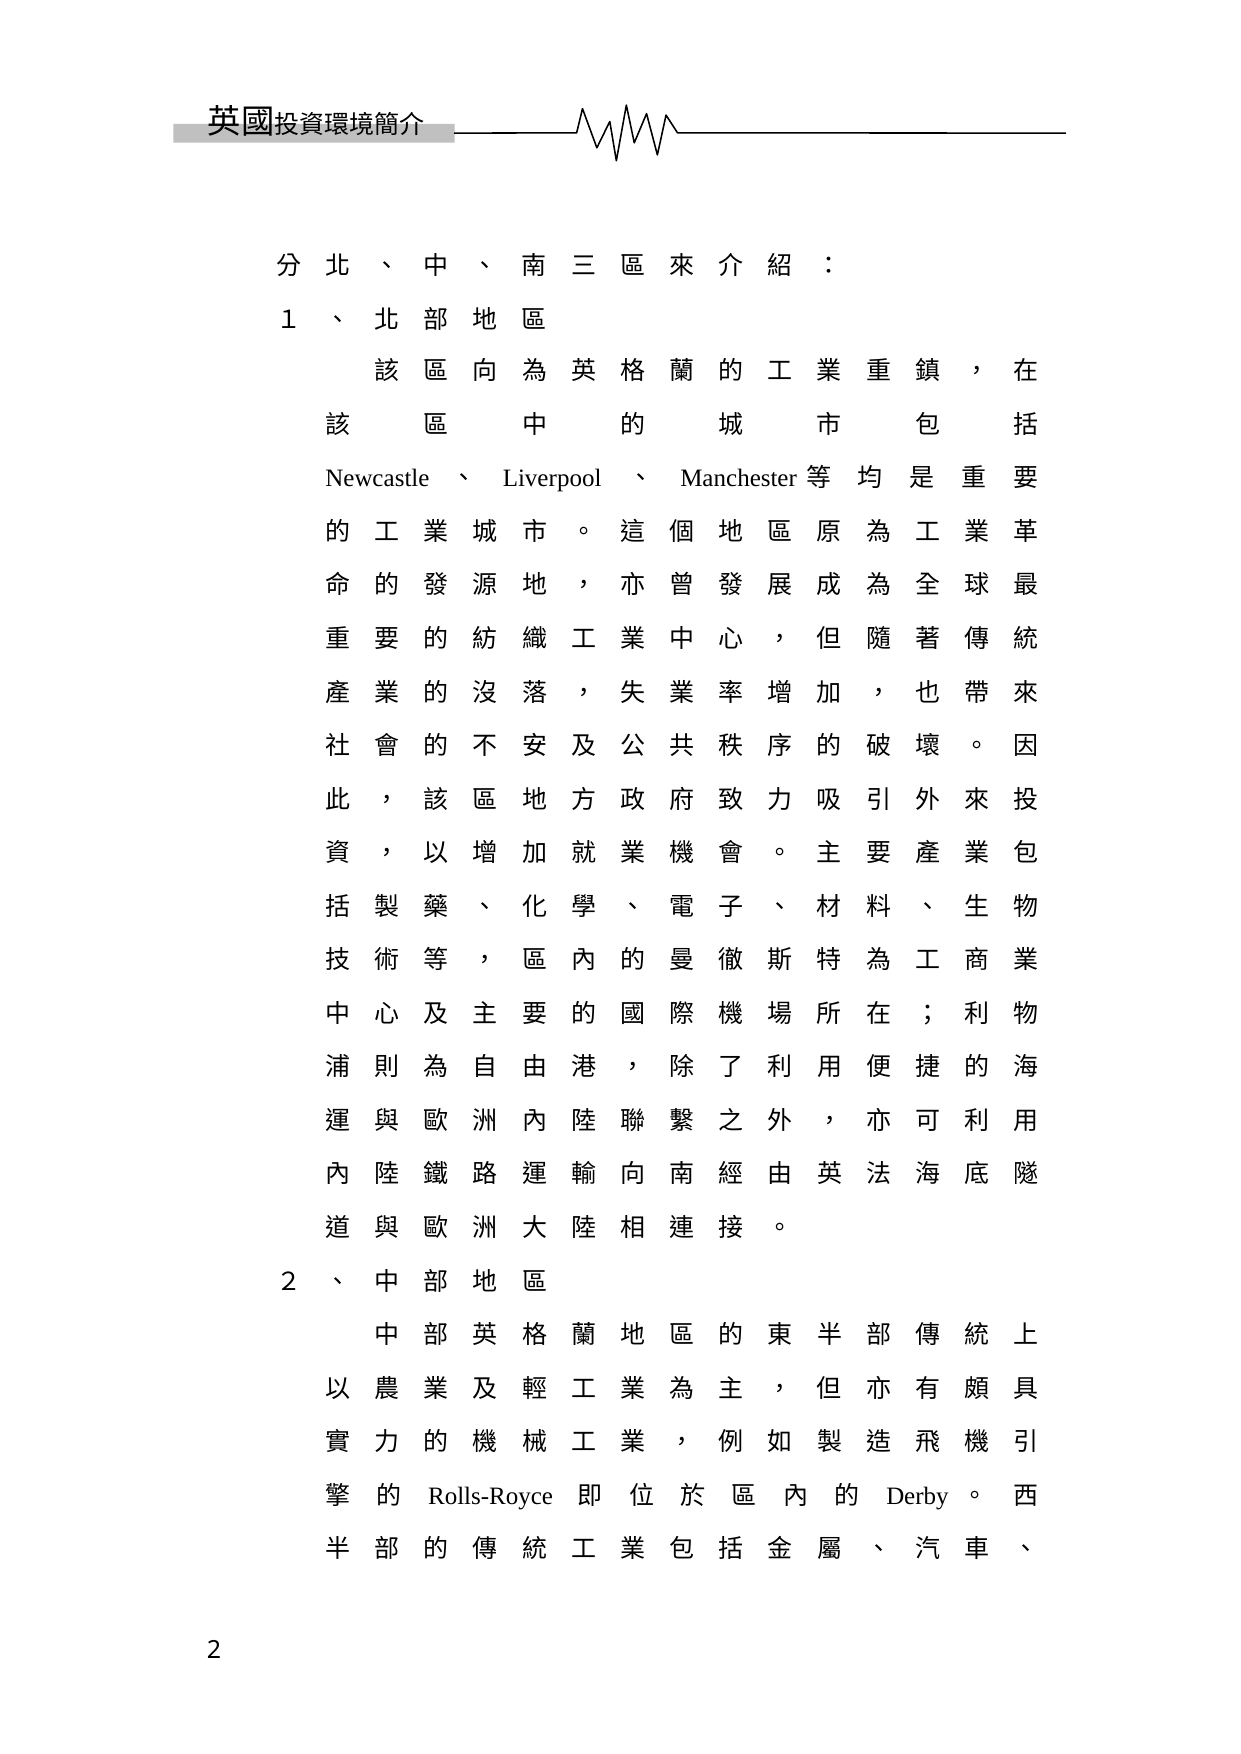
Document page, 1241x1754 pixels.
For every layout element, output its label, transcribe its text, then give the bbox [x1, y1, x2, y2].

text ２、中部地區 [276, 1254, 1063, 1308]
text 中部英格蘭地區的東半部傳統上以農業及輕工業為主，但亦有頗具實力的機械工業，例如製造飛機引擎的Rolls-Royce即位於區內的Derby。西半部的傳統工業包括金屬、汽車、 [325, 1308, 1063, 1576]
text 分北、中、南三區來介紹： [276, 237, 1063, 291]
text １、北部地區 [276, 291, 1063, 344]
text 該區向為英格蘭的工業重鎮，在該區中的城市包括Newcastle、Liverpool、Manchester等均是重要的工業城市。這個地區原為工業革命的發源地，亦曾發展成為全球最重要的紡織工業中心，但隨著傳統產業的沒落，失業率增加，也帶來社會的不安及公共秩序的破壞。因此，該區地方政府致力吸引外來投資，以增加就業機會。主要產業包括製藥、化學、電子、材料、生物技術等，區內的曼徹斯特為工商業中心及主要的國際機場所在；利物浦則為自由港，除了利用便捷的海運與歐洲內陸聯繫之外，亦可利用內陸鐵路運輸向南經由英法海底隧道與歐洲大陸相連接。 [325, 344, 1063, 1254]
